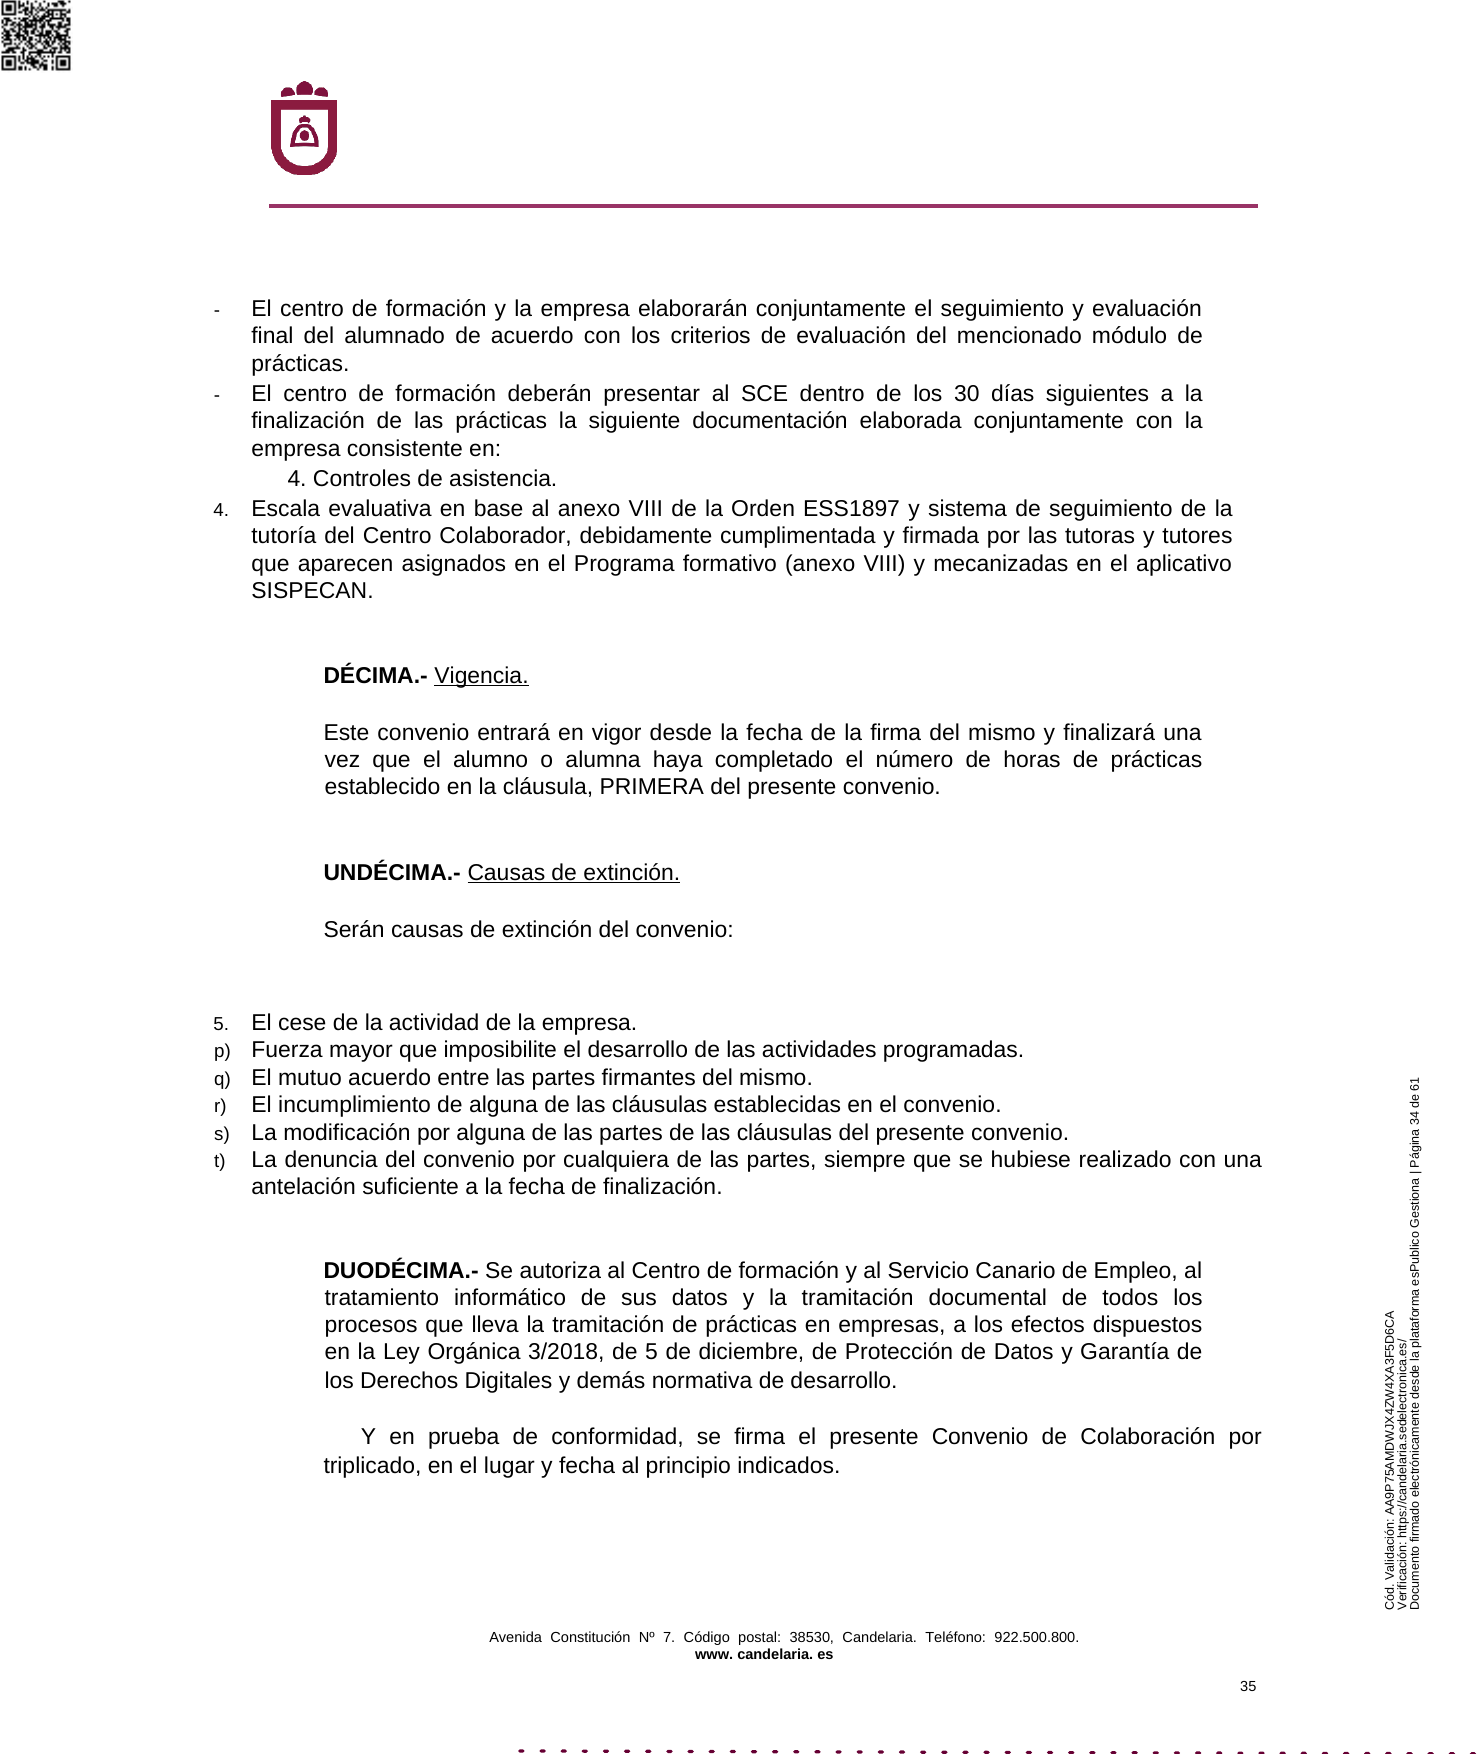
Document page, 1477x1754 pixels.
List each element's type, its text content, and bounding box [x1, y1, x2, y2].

text 4. Controles de asistencia. [287, 465, 1263, 492]
list Escala evaluativa en base al anexo VIII de la Orden ESS1897 y sistema de seguimiento de la tutoría del Centro Colaborador, debidamente cumplimentada y firmada por las tutoras y tutores que aparecen asignados en el Programa formativo (anexo VIII) y mecanizadas en el aplicativo SISPECAN. [213, 495, 1233, 603]
text DUODÉCIMA.- Se autoriza al Centro de formación y al Servicio Canario de Empleo, al tratamiento informático de sus datos y la tramitación documental de todos los procesos que lleva la tramitación de prácticas en empresas, a los efectos dispuestos en la Ley Orgánica 3/2018, de 5 de diciembre, de Protección de Datos y Garantía de los Derechos Digitales y demás normativa de desarrollo. [323, 1257, 1203, 1394]
list El centro de formación y la empresa elaborarán conjuntamente el seguimiento y evaluación final del alumnado de acuerdo con los criterios de evaluación del mencionado módulo de prácticas. [214, 295, 1203, 376]
list El centro de formación deberán presentar al SCE dentro de los 30 días siguientes a la finalización de las prácticas la siguiente documentación elaborada conjuntamente con la empresa consistente en: [214, 380, 1203, 461]
text Este convenio entrará en vigor desde la fecha de la firma del mismo y finalizará una vez que el alumno o alumna haya completado el número de horas de prácticas establecido en la cláusula, PRIMERA del presente convenio. [323, 719, 1203, 800]
list La denuncia del convenio por cualquiera de las partes, siempre que se hubiese realizado con una antelación suficiente a la fecha de finalización. [214, 1146, 1263, 1199]
text Serán causas de extinción del convenio: [323, 916, 1263, 942]
list El mutuo acuerdo entre las partes firmantes del mismo. [214, 1064, 1263, 1090]
table_header [832, 1480, 1040, 1611]
table_header [325, 1480, 832, 1611]
text DÉCIMA.- Vigencia. [323, 660, 1263, 689]
list La modificación por alguna de las partes de las cláusulas del presente convenio. [214, 1118, 1263, 1145]
text Y en prueba de conformidad, se firma el presente Convenio de Colaboración por triplicado, en el lugar y fecha al principio indicados. [323, 1423, 1263, 1479]
text UNDÉCIMA.- Causas de extinción. [323, 857, 1263, 886]
list El cese de la actividad de la empresa. [213, 1009, 1233, 1035]
list Fuerza mayor que imposibilite el desarrollo de las actividades programadas. [214, 1036, 1263, 1063]
list El incumplimiento de alguna de las cláusulas establecidas en el convenio. [214, 1091, 1263, 1117]
